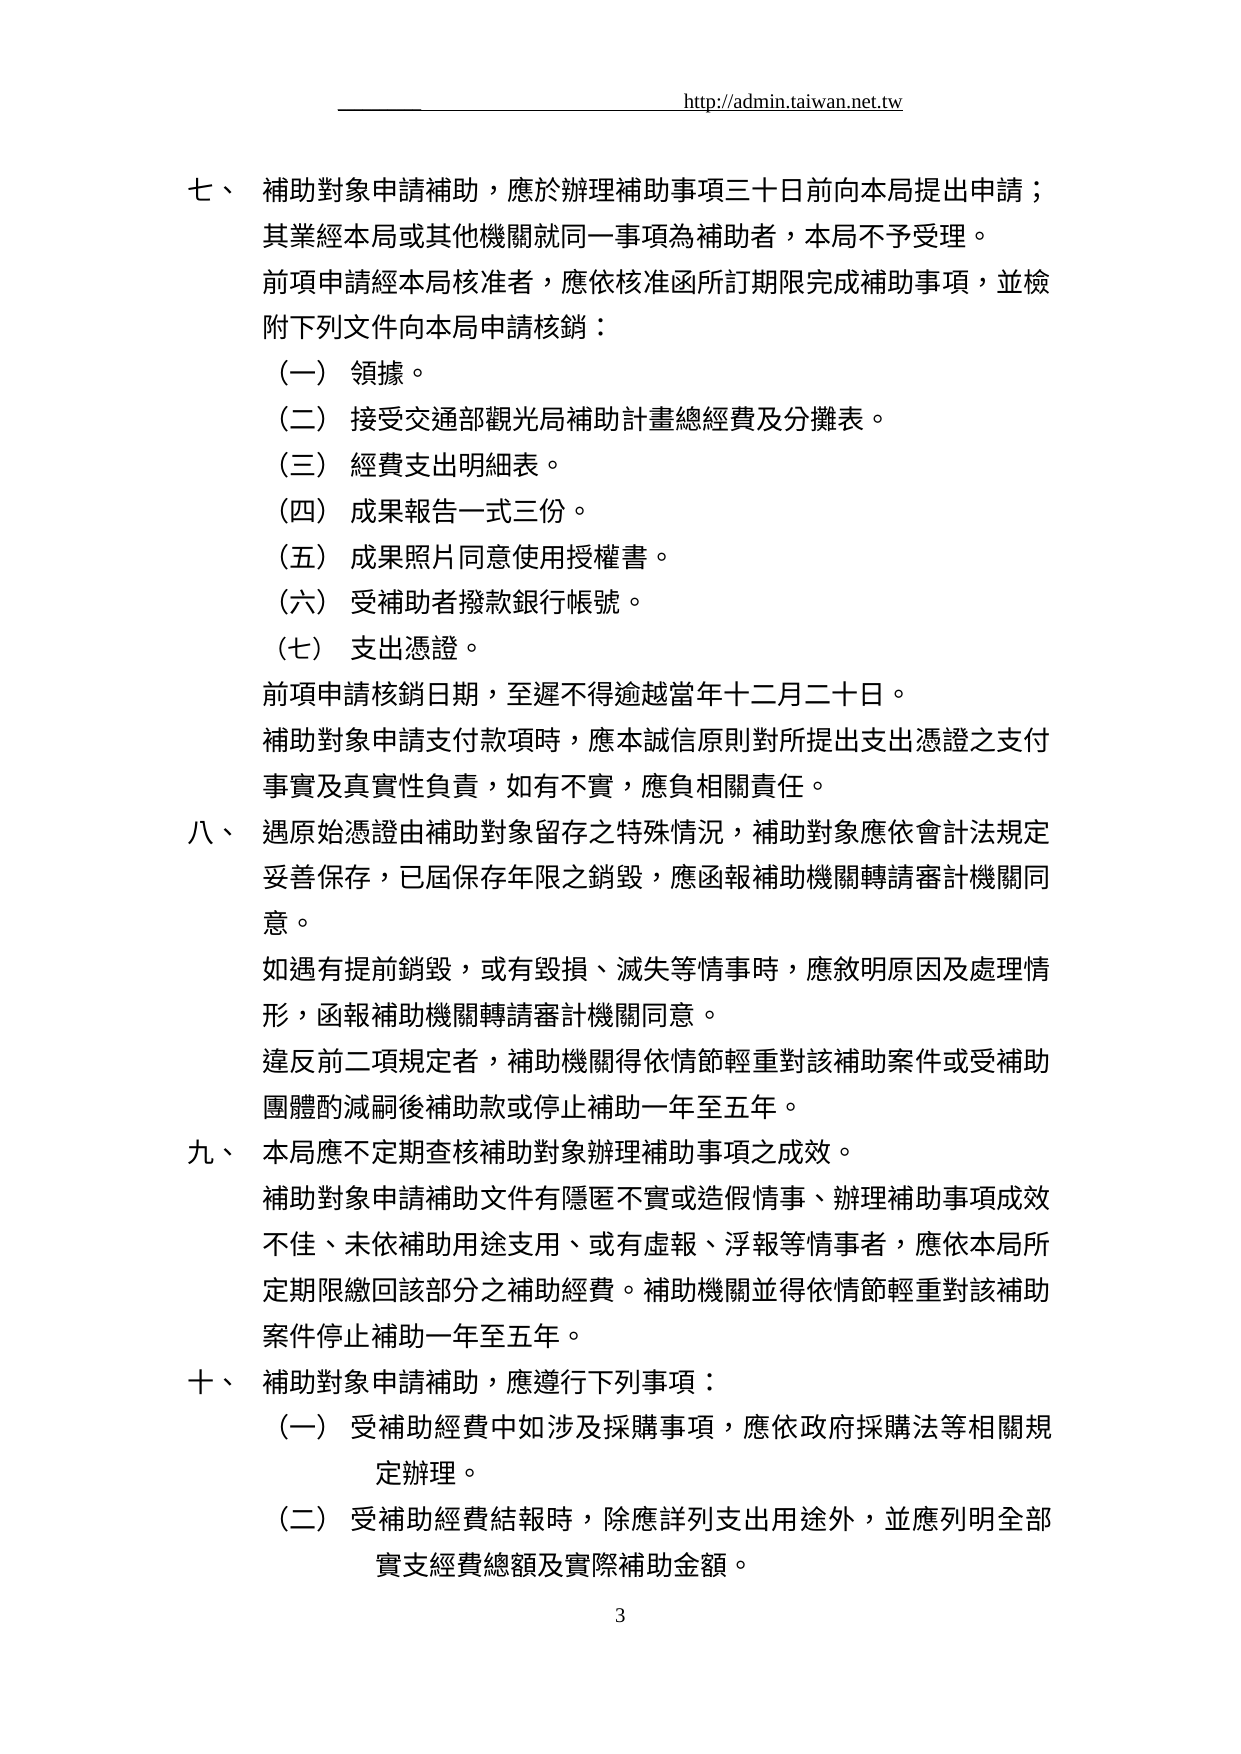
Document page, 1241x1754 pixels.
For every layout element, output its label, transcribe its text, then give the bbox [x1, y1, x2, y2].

list 接受交通部觀光局補助計畫總經費及分攤表。 [262, 393, 1053, 439]
text 前項申請經本局核准者，應依核准函所訂期限完成補助事項，並檢附下列文件向本局申請核銷： [262, 255, 1053, 347]
text 違反前二項規定者，補助機關得依情節輕重對該補助案件或受補助團體酌減嗣後補助款或停止補助一年至五年。 [262, 1034, 1053, 1126]
list 補助對象申請補助，應於辦理補助事項三十日前向本局提出申請；其業經本局或其他機關就同一事項為補助者，本局不予受理。 [187, 164, 1053, 255]
list 補助對象申請補助，應遵行下列事項： [187, 1355, 1053, 1401]
text 補助對象申請支付款項時，應本誠信原則對所提出支出憑證之支付事實及真實性負責，如有不實，應負相關責任。 [262, 714, 1053, 805]
list 受補助經費結報時，除應詳列支出用途外，並應列明全部實支經費總額及實際補助金額。 [262, 1493, 1053, 1584]
list 受補助經費中如涉及採購事項，應依政府採購法等相關規定辦理。 [262, 1401, 1053, 1493]
list 本局應不定期查核補助對象辦理補助事項之成效。 [187, 1126, 1053, 1172]
list 領據。 [262, 347, 1053, 393]
text 前項申請核銷日期，至遲不得逾越當年十二月二十日。 [262, 668, 1053, 714]
list 成果報告一式三份。 [262, 484, 1053, 530]
list 支出憑證。 [262, 622, 1053, 668]
list 成果照片同意使用授權書。 [262, 530, 1053, 576]
text 如遇有提前銷毀，或有毀損、滅失等情事時，應敘明原因及處理情形，函報補助機關轉請審計機關同意。 [262, 943, 1053, 1034]
text 補助對象申請補助文件有隱匿不實或造假情事、辦理補助事項成效不佳、未依補助用途支用、或有虛報、浮報等情事者，應依本局所定期限繳回該部分之補助經費。補助機關並得依情節輕重對該補助案件停止補助一年至五年。 [262, 1172, 1053, 1355]
list 經費支出明細表。 [262, 439, 1053, 484]
list 受補助者撥款銀行帳號。 [262, 576, 1053, 622]
list 遇原始憑證由補助對象留存之特殊情況，補助對象應依會計法規定妥善保存，已屆保存年限之銷毀，應函報補助機關轉請審計機關同意。 [187, 805, 1053, 943]
